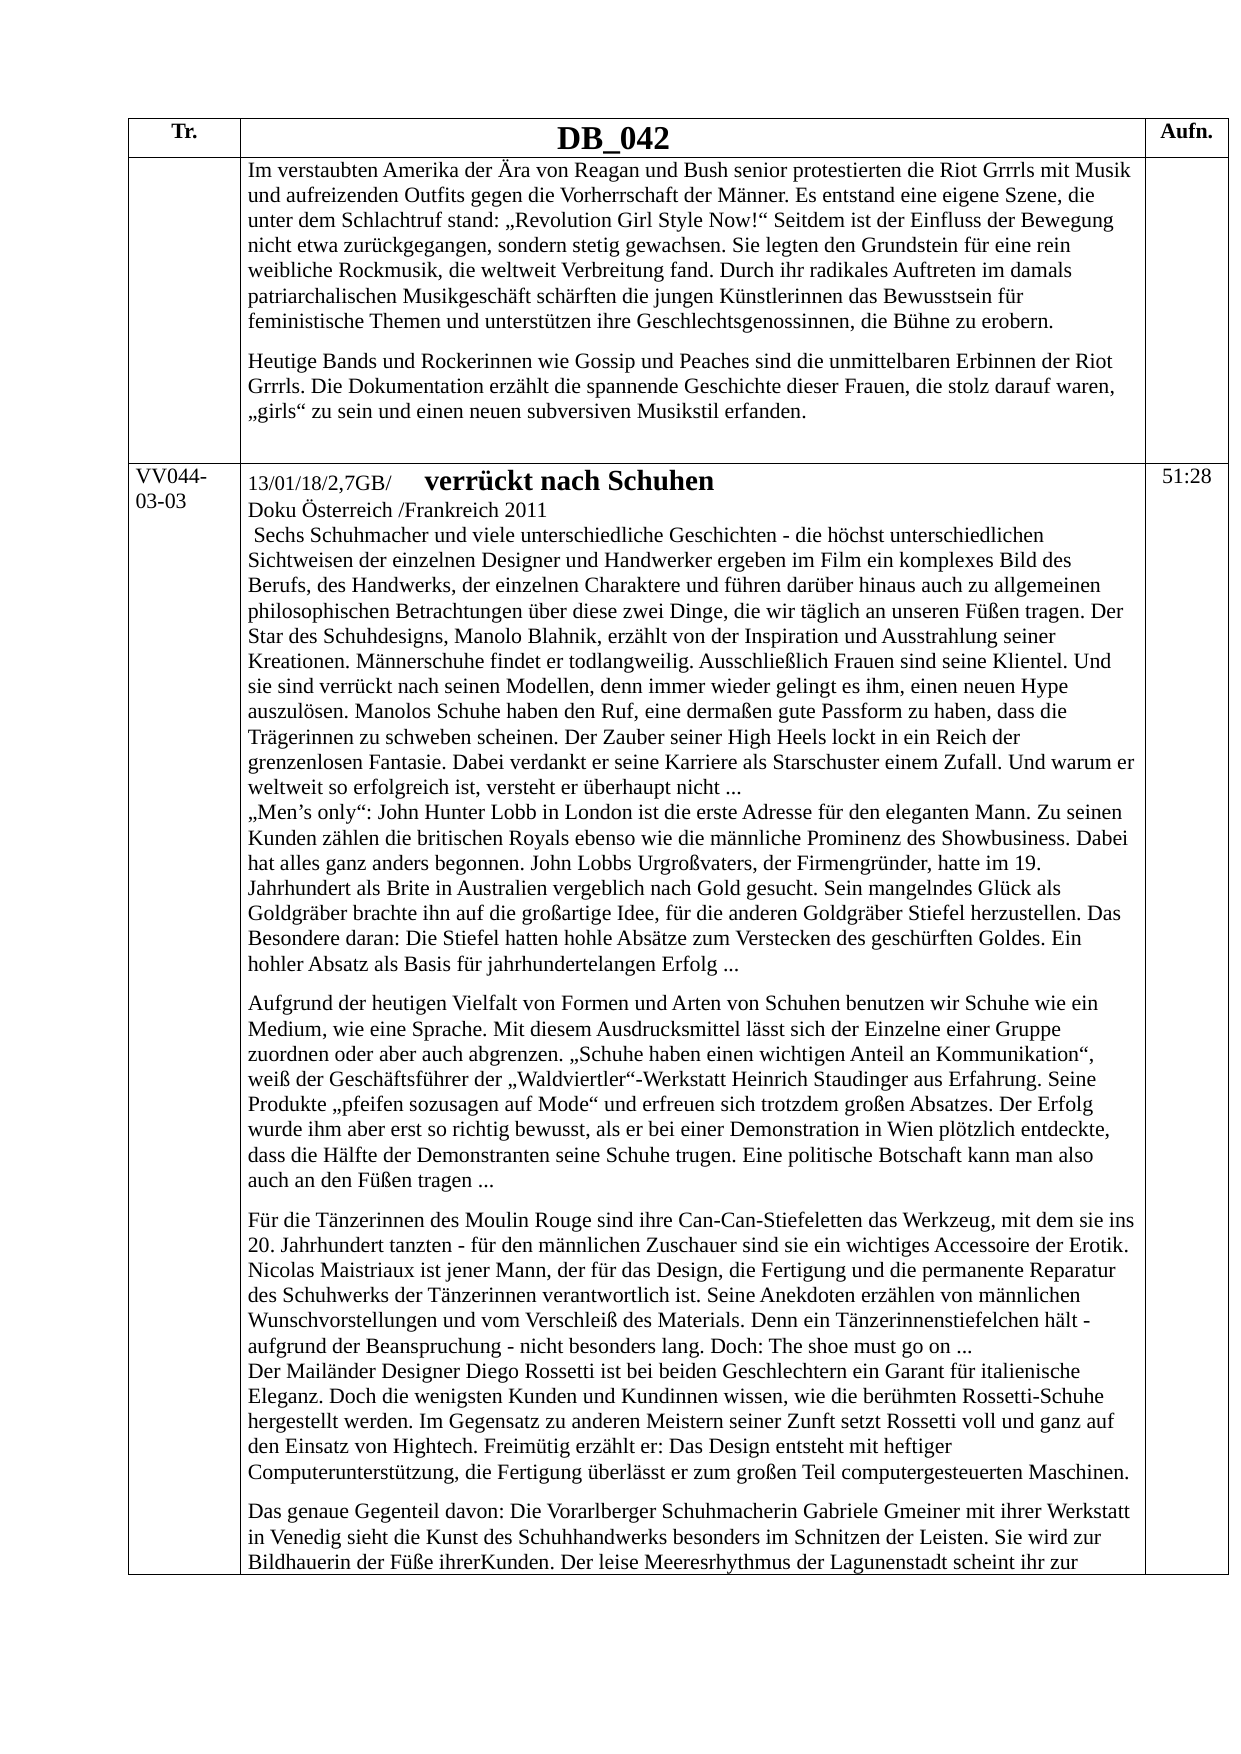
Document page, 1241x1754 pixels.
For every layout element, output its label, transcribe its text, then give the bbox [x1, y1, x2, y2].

table_header Aufn. [1146, 119, 1228, 157]
table_cell Im verstaubten Amerika der Ära von Reagan und Bush senior protestierten die Riot Grrrls mit Musik und aufreizenden Outfits gegen die Vorherrschaft der Männer. Es entstand eine eigene Szene, die unter dem Schlachtruf stand: „Revolution Girl Style Now!“ Seitdem ist der Einfluss der Bewegung nicht etwa zurückgegangen, sondern stetig gewachsen. Sie legten den Grundstein für eine rein weibliche Rockmusik, die weltweit Verbreitung fand. Durch ihr radikales Auftreten im damals patriarchalischen Musikgeschäft schärften die jungen Künstlerinnen das Bewusstsein für feministische Themen und unterstützen ihre Geschlechtsgenossinnen, die Bühne zu erobern. Heutige Bands und Rockerinnen wie Gossip und Peaches sind die unmittelbaren Erbinnen der Riot Grrrls. Die Dokumentation erzählt die spannende Geschichte dieser Frauen, die stolz darauf waren, „girls“ zu sein und einen neuen subversiven Musikstil erfanden. [241, 158, 1145, 463]
table_cell VV044-03-03 [129, 464, 240, 1574]
table_cell 51:28 [1146, 464, 1228, 1574]
table_header Tr. [129, 119, 240, 157]
table_cell [1146, 158, 1228, 463]
table_cell [129, 158, 240, 463]
table_header DB_042 [241, 119, 1145, 157]
table_cell 13/01/18/2,7GB/ verrückt nach Schuhen Doku Österreich /Frankreich 2011 Sechs Schuhmacher und viele unterschiedliche Geschichten - die höchst unterschiedlichen Sichtweisen der einzelnen Designer und Handwerker ergeben im Film ein komplexes Bild des Berufs, des Handwerks, der einzelnen Charaktere und führen darüber hinaus auch zu allgemeinen philosophischen Betrachtungen über diese zwei Dinge, die wir täglich an unseren Füßen tragen. Der Star des Schuhdesigns, Manolo Blahnik, erzählt von der Inspiration und Ausstrahlung seiner Kreationen. Männerschuhe findet er todlangweilig. Ausschließlich Frauen sind seine Klientel. Und sie sind verrückt nach seinen Modellen, denn immer wieder gelingt es ihm, einen neuen Hype auszulösen. Manolos Schuhe haben den Ruf, eine dermaßen gute Passform zu haben, dass die Trägerinnen zu schweben scheinen. Der Zauber seiner High Heels lockt in ein Reich der grenzenlosen Fantasie. Dabei verdankt er seine Karriere als Starschuster einem Zufall. Und warum er weltweit so erfolgreich ist, versteht er überhaupt nicht ... „Men’s only“: John Hunter Lobb in London ist die erste Adresse für den eleganten Mann. Zu seinen Kunden zählen die britischen Royals ebenso wie die männliche Prominenz des Showbusiness. Dabei hat alles ganz anders begonnen. John Lobbs Urgroßvaters, der Firmengründer, hatte im 19. Jahrhundert als Brite in Australien vergeblich nach Gold gesucht. Sein mangelndes Glück als Goldgräber brachte ihn auf die großartige Idee, für die anderen Goldgräber Stiefel herzustellen. Das Besondere daran: Die Stiefel hatten hohle Absätze zum Verstecken des geschürften Goldes. Ein hohler Absatz als Basis für jahrhundertelangen Erfolg ... Aufgrund der heutigen Vielfalt von Formen und Arten von Schuhen benutzen wir Schuhe wie ein Medium, wie eine Sprache. Mit diesem Ausdrucksmittel lässt sich der Einzelne einer Gruppe zuordnen oder aber auch abgrenzen. „Schuhe haben einen wichtigen Anteil an Kommunikation“, weiß der Geschäftsführer der „Waldviertler“-Werkstatt Heinrich Staudinger aus Erfahrung. Seine Produkte „pfeifen sozusagen auf Mode“ und erfreuen sich trotzdem großen Absatzes. Der Erfolg wurde ihm aber erst so richtig bewusst, als er bei einer Demonstration in Wien plötzlich entdeckte, dass die Hälfte der Demonstranten seine Schuhe trugen. Eine politische Botschaft kann man also auch an den Füßen tragen ... Für die Tänzerinnen des Moulin Rouge sind ihre Can-Can-Stiefeletten das Werkzeug, mit dem sie ins 20. Jahrhundert tanzten - für den männlichen Zuschauer sind sie ein wichtiges Accessoire der Erotik. Nicolas Maistriaux ist jener Mann, der für das Design, die Fertigung und die permanente Reparatur des Schuhwerks der Tänzerinnen verantwortlich ist. Seine Anekdoten erzählen von männlichen Wunschvorstellungen und vom Verschleiß des Materials. Denn ein Tänzerinnenstiefelchen hält - aufgrund der Beanspruchung - nicht besonders lang. Doch: The shoe must go on ... Der Mailänder Designer Diego Rossetti ist bei beiden Geschlechtern ein Garant für italienische Eleganz. Doch die wenigsten Kunden und Kundinnen wissen, wie die berühmten Rossetti-Schuhe hergestellt werden. Im Gegensatz zu anderen Meistern seiner Zunft setzt Rossetti voll und ganz auf den Einsatz von Hightech. Freimütig erzählt er: Das Design entsteht mit heftiger Computerunterstützung, die Fertigung überlässt er zum großen Teil computergesteuerten Maschinen. Das genaue Gegenteil davon: Die Vorarlberger Schuhmacherin Gabriele Gmeiner mit ihrer Werkstatt in Venedig sieht die Kunst des Schuhhandwerks besonders im Schnitzen der Leisten. Sie wird zur Bildhauerin der Füße ihrerKunden. Der leise Meeresrhythmus der Lagunenstadt scheint ihr zur [241, 464, 1145, 1574]
